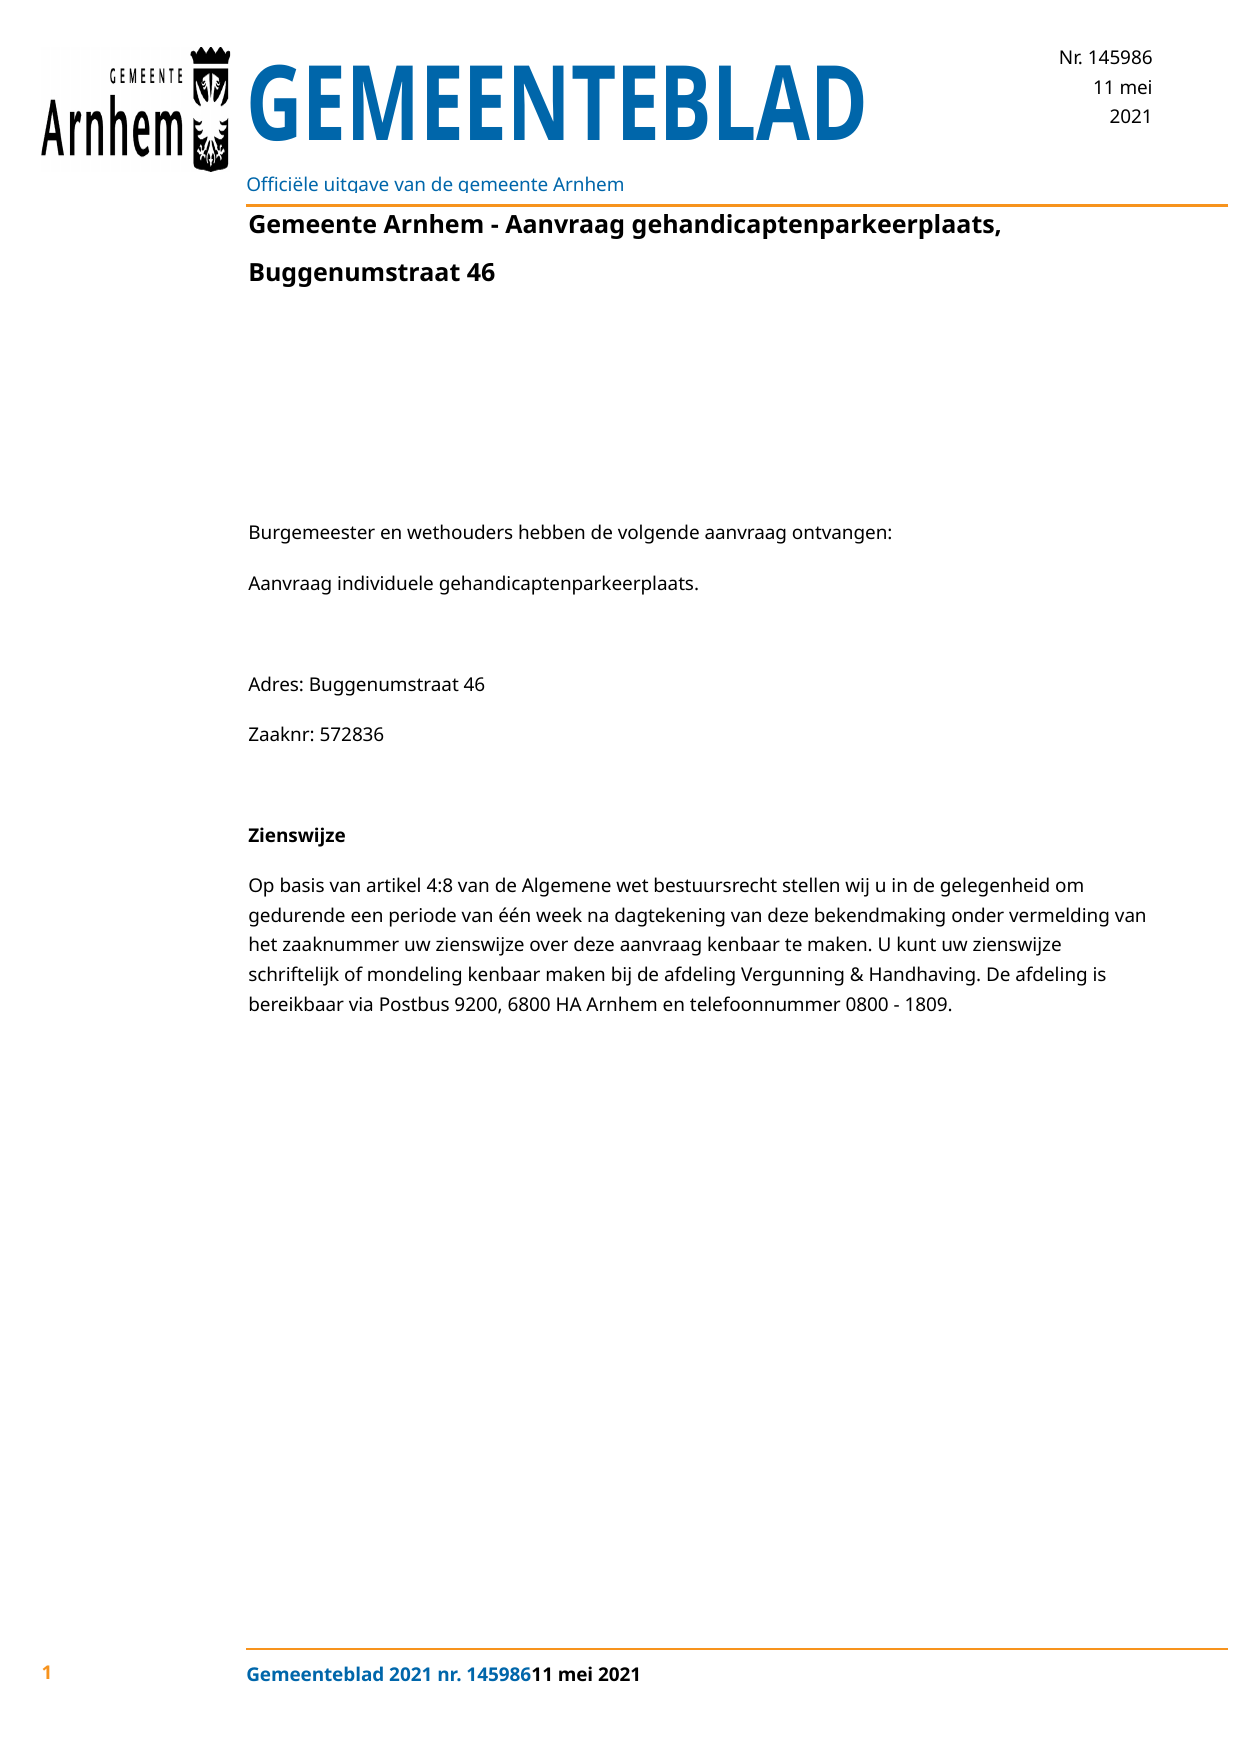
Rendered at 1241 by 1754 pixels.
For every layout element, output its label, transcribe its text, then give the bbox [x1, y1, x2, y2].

text Zaaknr: 572836 [248, 721, 1152, 747]
picture [41, 47, 231, 172]
text Zienswijze [248, 822, 1152, 848]
text Adres: Buggenumstraat 46 [248, 671, 1152, 697]
text Burgemeester en wethouders hebben de volgende aanvraag ontvangen: [248, 519, 1152, 545]
text Gemeente Arnhem - Aanvraag gehandicaptenparkeerplaats, Buggenumstraat 46 [248, 207, 1152, 288]
text Aanvraag individuele gehandicaptenparkeerplaats. [248, 570, 1152, 596]
text Op basis van artikel 4:8 van de Algemene wet bestuursrecht stellen wij u in de gelegenheid om gedurende een periode van één week na dagtekening van deze bekendmaking onder vermelding van het zaaknummer uw zienswijze over deze aanvraag kenbaar te maken. U kunt uw zienswijze schriftelijk of mondeling kenbaar maken bij de afdeling Vergunning & Handhaving. De afdeling is bereikbaar via Postbus 9200, 6800 HA Arnhem en telefoonnummer 0800 - 1809. [248, 872, 1152, 1017]
